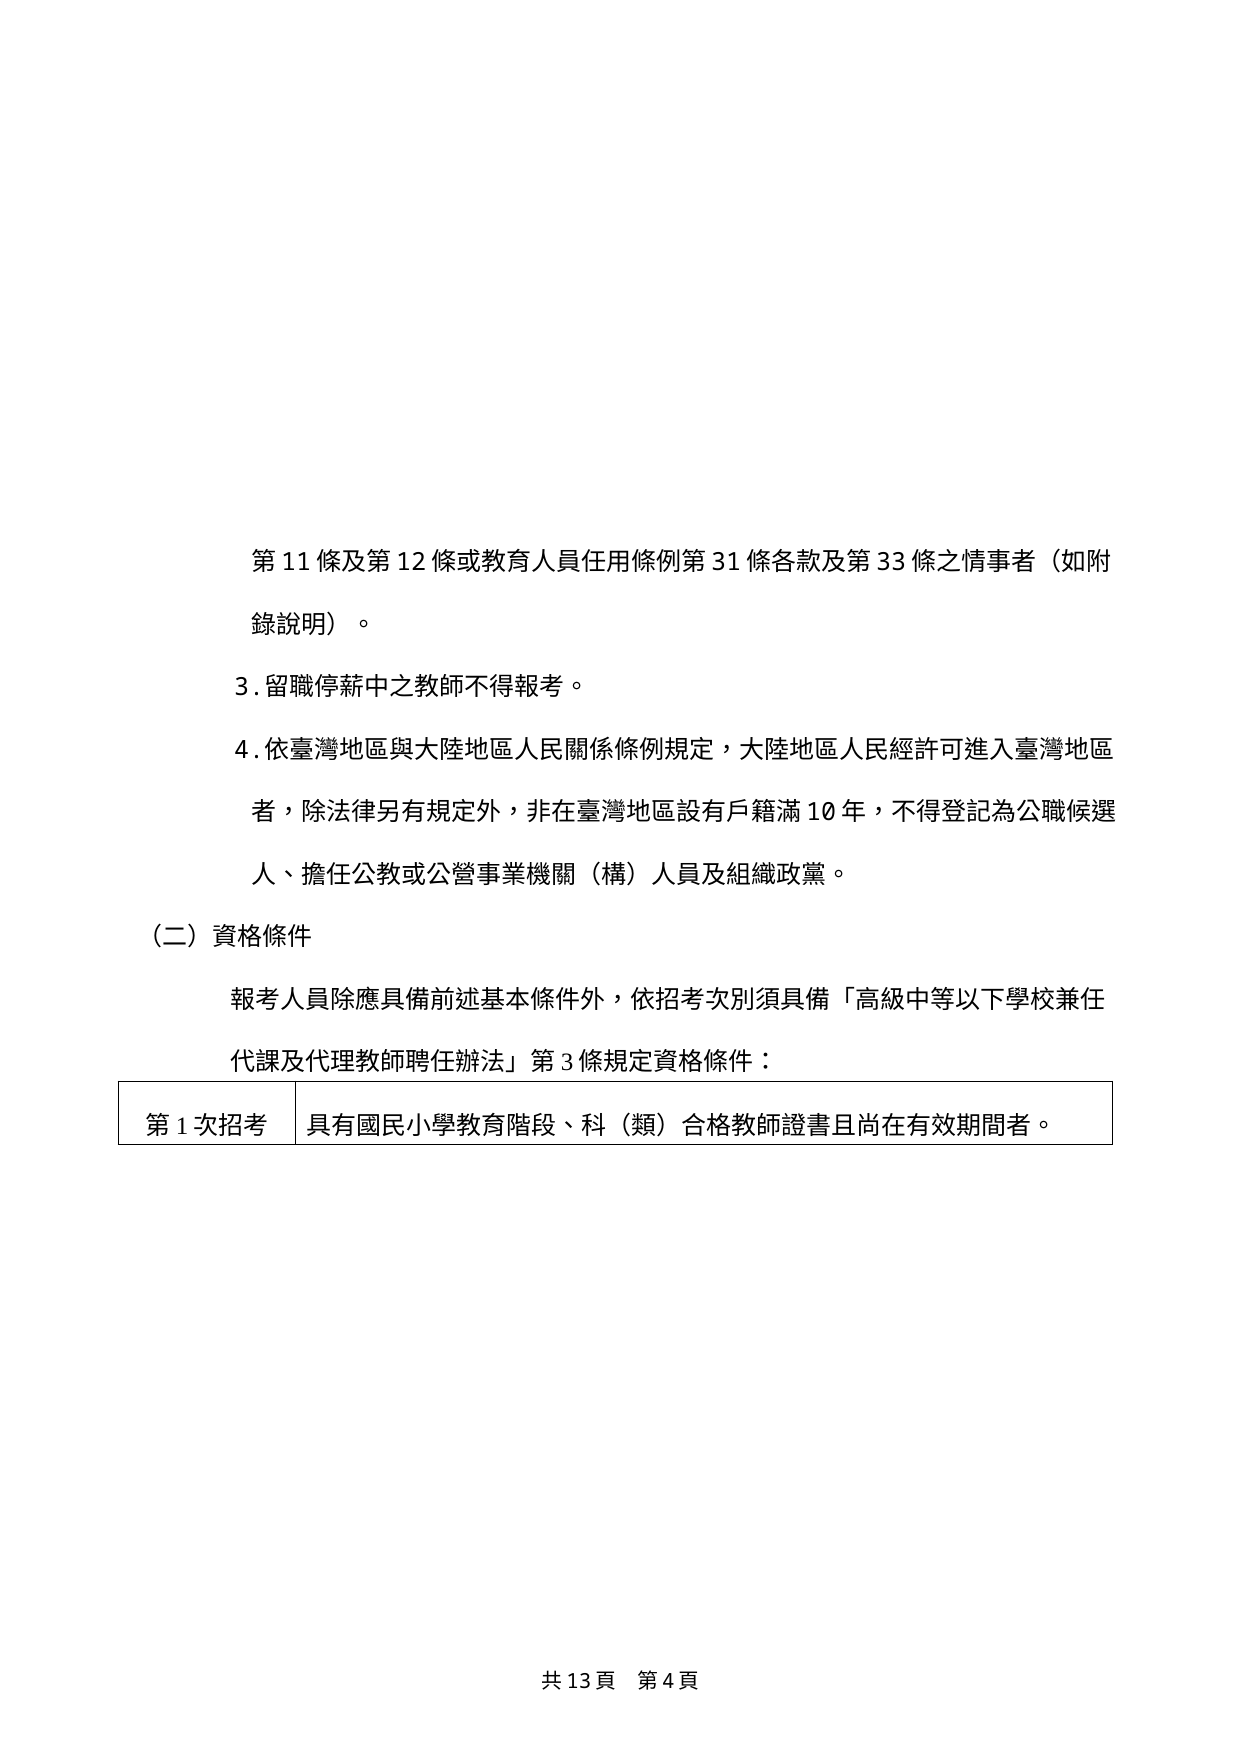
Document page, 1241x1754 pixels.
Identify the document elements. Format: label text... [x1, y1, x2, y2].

text 4.依臺灣地區與大陸地區人民關係條例規定，大陸地區人民經許可進入臺灣地區者，除法律另有規定外，非在臺灣地區設有戶籍滿10年，不得登記為公職候選人、擔任公教或公營事業機關（構）人員及組織政黨。 [234, 706, 1122, 893]
table_header 具有國民小學教育階段、科（類）合格教師證書且尚在有效期間者。 [296, 1082, 1112, 1144]
text 報考人員除應具備前述基本條件外，依招考次別須具備「高級中等以下學校兼任代課及代理教師聘任辦法」第3條規定資格條件： [231, 956, 1122, 1081]
text 3.留職停薪中之教師不得報考。 [221, 643, 1122, 706]
table_header 第1次招考 [119, 1082, 295, 1144]
text 第11條及第12條或教育人員任用條例第31條各款及第33條之情事者（如附錄說明）。 [234, 518, 1122, 643]
text （二）資格條件 [118, 893, 1122, 956]
